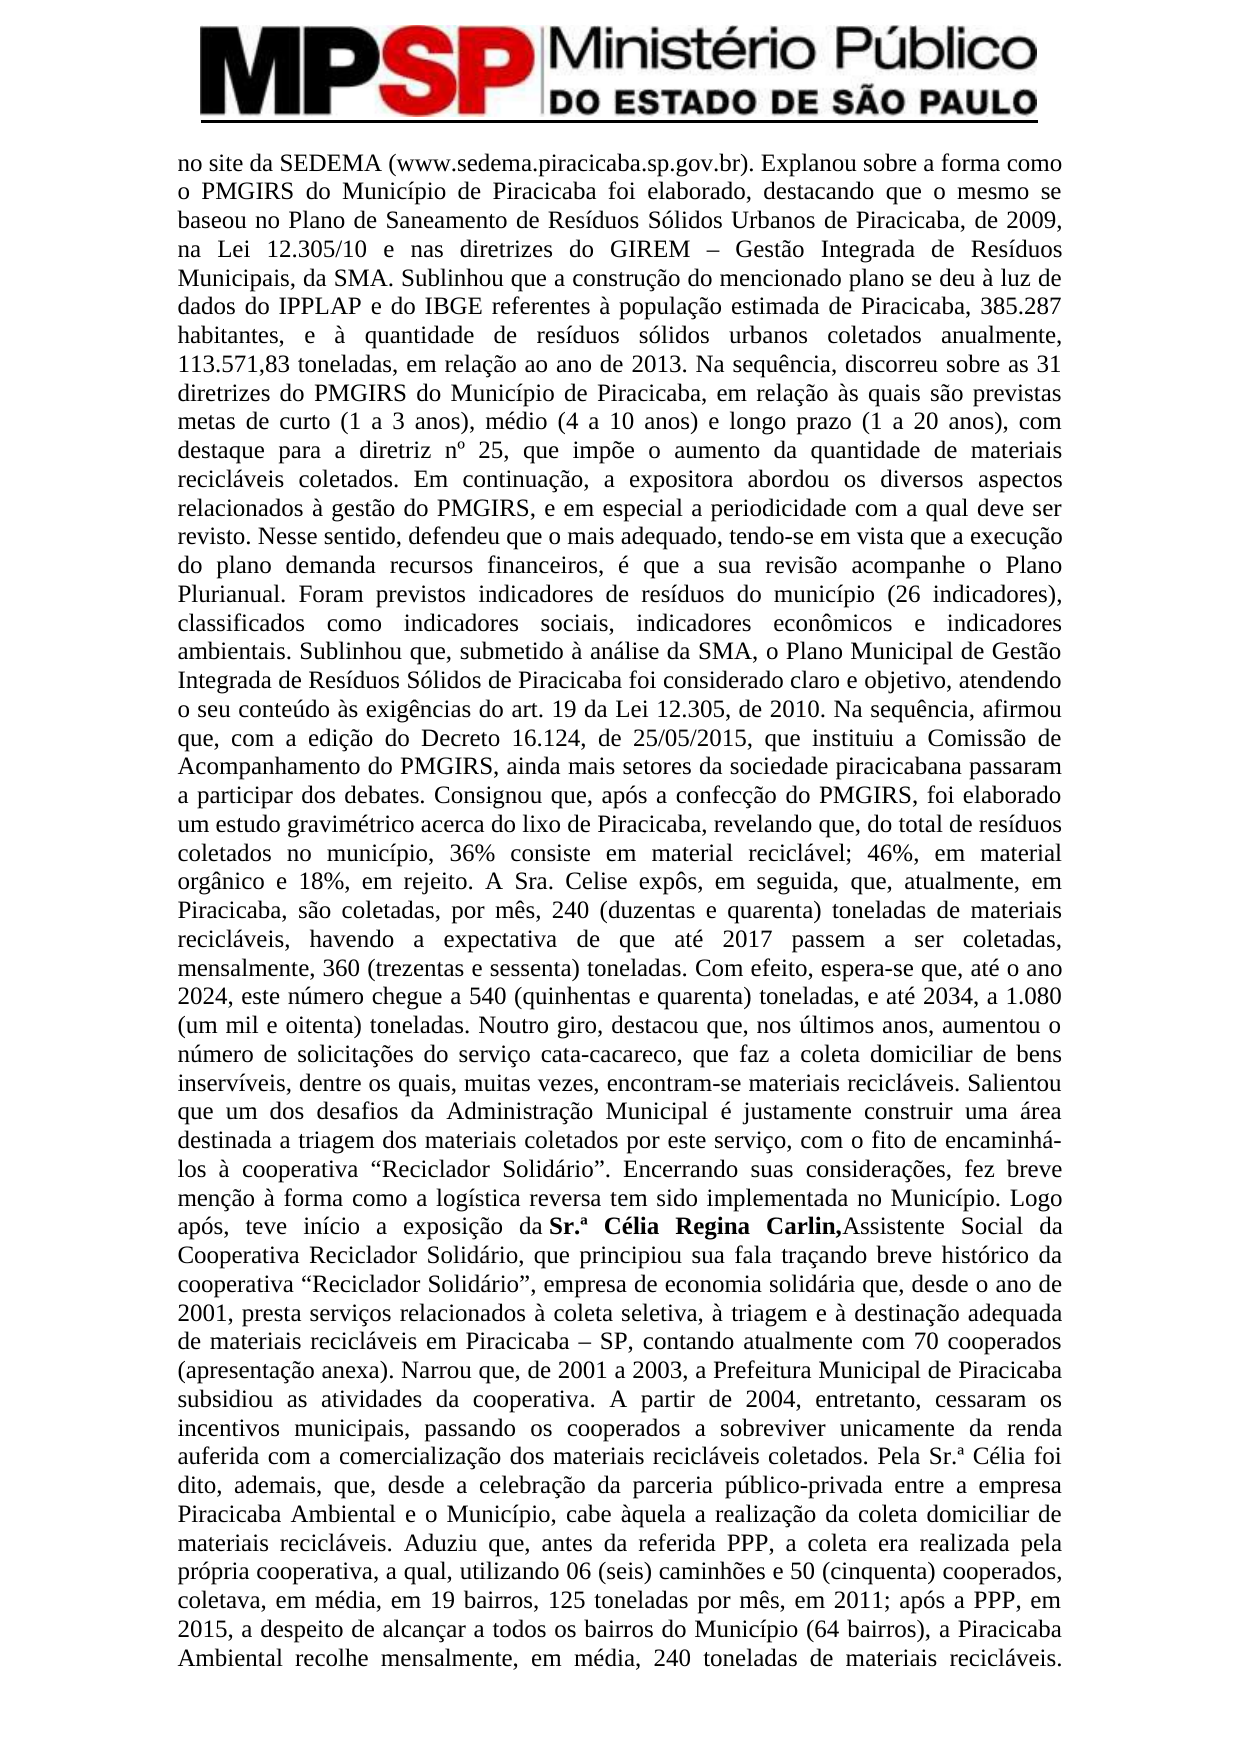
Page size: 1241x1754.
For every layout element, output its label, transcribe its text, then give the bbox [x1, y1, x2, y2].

text no site da SEDEMA (www.sedema.piracicaba.sp.gov.br). Explanou sobre a forma como o PMGIRS do Município de Piracicaba foi elaborado, destacando que o mesmo se baseou no Plano de Saneamento de Resíduos Sólidos Urbanos de Piracicaba, de 2009, na Lei 12.305/10 e nas diretrizes do GIREM – Gestão Integrada de Resíduos Municipais, da SMA. Sublinhou que a construção do mencionado plano se deu à luz de dados do IPPLAP e do IBGE referentes à população estimada de Piracicaba, 385.287 habitantes, e à quantidade de resíduos sólidos urbanos coletados anualmente, 113.571,83 toneladas, em relação ao ano de 2013. Na sequência, discorreu sobre as 31 diretrizes do PMGIRS do Município de Piracicaba, em relação às quais são previstas metas de curto (1 a 3 anos), médio (4 a 10 anos) e longo prazo (1 a 20 anos), com destaque para a diretriz nº 25, que impõe o aumento da quantidade de materiais recicláveis coletados. Em continuação, a expositora abordou os diversos aspectos relacionados à gestão do PMGIRS, e em especial a periodicidade com a qual deve ser revisto. Nesse sentido, defendeu que o mais adequado, tendo-se em vista que a execução do plano demanda recursos financeiros, é que a sua revisão acompanhe o Plano Plurianual. Foram previstos indicadores de resíduos do município (26 indicadores), classificados como indicadores sociais, indicadores econômicos e indicadores ambientais. Sublinhou que, submetido à análise da SMA, o Plano Municipal de Gestão Integrada de Resíduos Sólidos de Piracicaba foi considerado claro e objetivo, atendendo o seu conteúdo às exigências do art. 19 da Lei 12.305, de 2010. Na sequência, afirmou que, com a edição do Decreto 16.124, de 25/05/2015, que instituiu a Comissão de Acompanhamento do PMGIRS, ainda mais setores da sociedade piracicabana passaram a participar dos debates. Consignou que, após a confecção do PMGIRS, foi elaborado um estudo gravimétrico acerca do lixo de Piracicaba, revelando que, do total de resíduos coletados no município, 36% consiste em material reciclável; 46%, em material orgânico e 18%, em rejeito. A Sra. Celise expôs, em seguida, que, atualmente, em Piracicaba, são coletadas, por mês, 240 (duzentas e quarenta) toneladas de materiais recicláveis, havendo a expectativa de que até 2017 passem a ser coletadas, mensalmente, 360 (trezentas e sessenta) toneladas. Com efeito, espera-se que, até o ano 2024, este número chegue a 540 (quinhentas e quarenta) toneladas, e até 2034, a 1.080 (um mil e oitenta) toneladas. Noutro giro, destacou que, nos últimos anos, aumentou o número de solicitações do serviço cata-cacareco, que faz a coleta domiciliar de bens inservíveis, dentre os quais, muitas vezes, encontram-se materiais recicláveis. Salientou que um dos desafios da Administração Municipal é justamente construir uma área destinada a triagem dos materiais coletados por este serviço, com o fito de encaminhá-los à cooperativa “Reciclador Solidário”. Encerrando suas considerações, fez breve menção à forma como a logística reversa tem sido implementada no Município. Logo após, teve início a exposição da Sr.ª Célia Regina Carlin,Assistente Social da Cooperativa Reciclador Solidário, que principiou sua fala traçando breve histórico da cooperativa “Reciclador Solidário”, empresa de economia solidária que, desde o ano de 2001, presta serviços relacionados à coleta seletiva, à triagem e à destinação adequada de materiais recicláveis em Piracicaba – SP, contando atualmente com 70 cooperados (apresentação anexa). Narrou que, de 2001 a 2003, a Prefeitura Municipal de Piracicaba subsidiou as atividades da cooperativa. A partir de 2004, entretanto, cessaram os incentivos municipais, passando os cooperados a sobreviver unicamente da renda auferida com a comercialização dos materiais recicláveis coletados. Pela Sr.ª Célia foi dito, ademais, que, desde a celebração da parceria público-privada entre a empresa Piracicaba Ambiental e o Município, cabe àquela a realização da coleta domiciliar de materiais recicláveis. Aduziu que, antes da referida PPP, a coleta era realizada pela própria cooperativa, a qual, utilizando 06 (seis) caminhões e 50 (cinquenta) cooperados, coletava, em média, em 19 bairros, 125 toneladas por mês, em 2011; após a PPP, em 2015, a despeito de alcançar a todos os bairros do Município (64 bairros), a Piracicaba Ambiental recolhe mensalmente, em média, 240 toneladas de materiais recicláveis. [177, 148, 1063, 1671]
picture [200, 25, 1037, 117]
